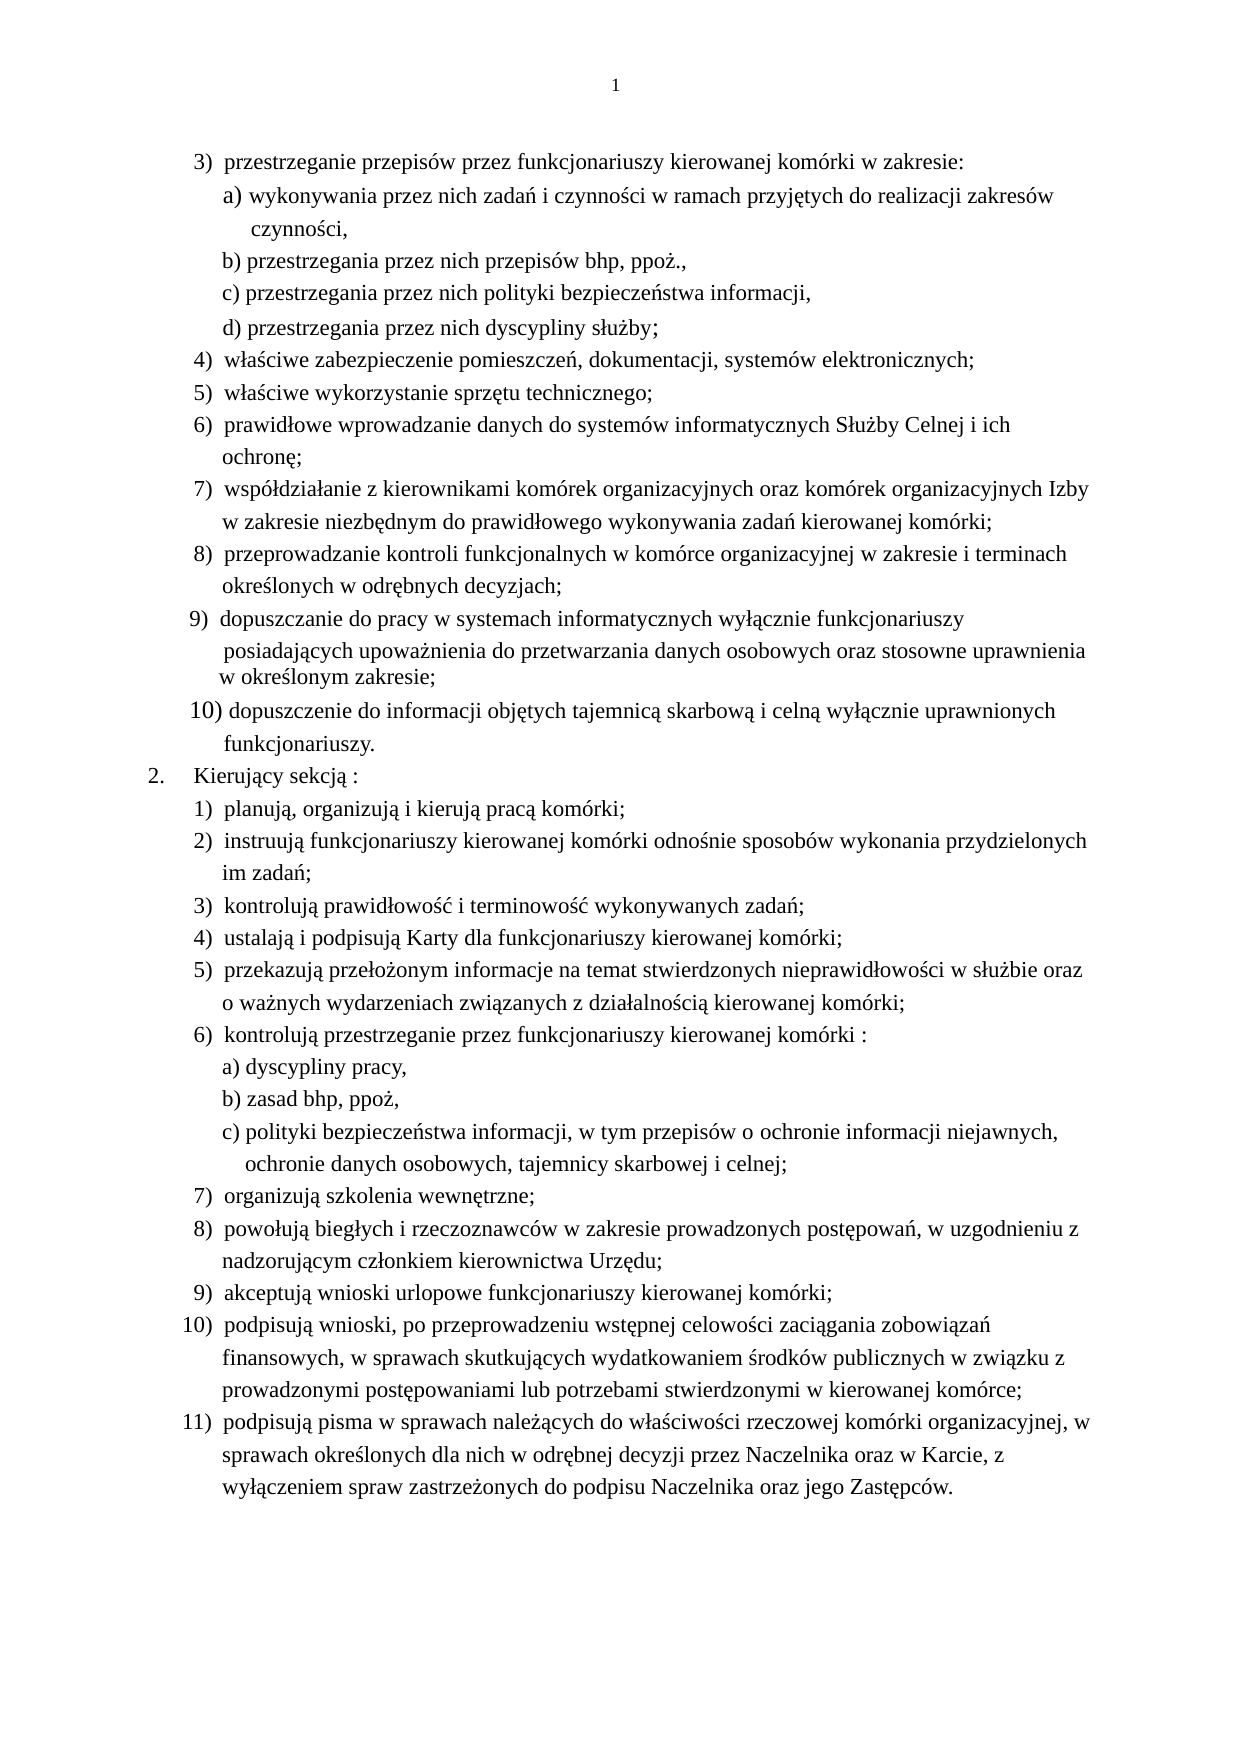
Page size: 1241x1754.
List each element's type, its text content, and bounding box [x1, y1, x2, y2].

text prowadzonymi postępowaniami lub potrzebami stwierdzonymi w kierowanej komórce; [148, 1376, 1092, 1402]
text 6) prawidłowe wprowadzanie danych do systemów informatycznych Służby Celnej i ich [148, 411, 1092, 437]
text posiadających upoważnienia do przetwarzania danych osobowych oraz stosowne uprawnienia w określonym zakresie; [189, 637, 1092, 689]
text 10) podpisują wnioski, po przeprowadzeniu wstępnej celowości zaciągania zobowiązań [148, 1311, 1092, 1338]
text wyłączeniem spraw zastrzeżonych do podpisu Naczelnika oraz jego Zastępców. [148, 1473, 1092, 1499]
text 6) kontrolują przestrzeganie przez funkcjonariuszy kierowanej komórki : [148, 1021, 1092, 1047]
text 4) ustalają i podpisują Karty dla funkcjonariuszy kierowanej komórki; [148, 924, 1092, 950]
text 3) kontrolują prawidłowość i terminowość wykonywanych zadań; [148, 892, 1092, 918]
text im zadań; [148, 859, 1092, 886]
text 3) przestrzeganie przepisów przez funkcjonariuszy kierowanej komórki w zakresie: [148, 148, 1092, 174]
text a) dyscypliny pracy, [148, 1053, 1092, 1079]
text ochronie danych osobowych, tajemnicy skarbowej i celnej; [148, 1150, 1092, 1176]
text 9) akceptują wnioski urlopowe funkcjonariuszy kierowanej komórki; [148, 1279, 1092, 1306]
text b) przestrzegania przez nich przepisów bhp, ppoż., [148, 247, 1092, 273]
text funkcjonariuszy. [189, 730, 1092, 757]
text d) przestrzegania przez nich dyscypliny służby; [148, 312, 1092, 340]
text 1) planują, organizują i kierują pracą komórki; [148, 795, 1092, 821]
text 2. Kierujący sekcją : [148, 762, 1092, 789]
text 10) dopuszczenie do informacji objętych tajemnicą skarbową i celną wyłącznie uprawnionych [189, 696, 1092, 724]
text ochronę; [148, 443, 1092, 469]
text czynności, [148, 215, 1092, 241]
text 7) współdziałanie z kierownikami komórek organizacyjnych oraz komórek organizacyjnych Izby [148, 475, 1092, 502]
text c) polityki bezpieczeństwa informacji, w tym przepisów o ochronie informacji niejawnych, [148, 1118, 1092, 1144]
text b) zasad bhp, ppoż, [148, 1085, 1092, 1112]
text sprawach określonych dla nich w odrębnej decyzji przez Naczelnika oraz w Karcie, z [148, 1441, 1092, 1467]
text w zakresie niezbędnym do prawidłowego wykonywania zadań kierowanej komórki; [148, 508, 1092, 534]
text c) przestrzegania przez nich polityki bezpieczeństwa informacji, [148, 279, 1092, 306]
text 8) przeprowadzanie kontroli funkcjonalnych w komórce organizacyjnej w zakresie i terminach [148, 540, 1092, 566]
text 5) przekazują przełożonym informacje na temat stwierdzonych nieprawidłowości w służbie oraz [148, 956, 1092, 983]
text 11) podpisują pisma w sprawach należących do właściwości rzeczowej komórki organizacyjnej, w [148, 1408, 1092, 1435]
text określonych w odrębnych decyzjach; [148, 572, 1092, 599]
text 5) właściwe wykorzystanie sprzętu technicznego; [148, 378, 1092, 405]
text o ważnych wydarzeniach związanych z działalnością kierowanej komórki; [148, 988, 1092, 1015]
text 9) dopuszczanie do pracy w systemach informatycznych wyłącznie funkcjonariuszy [189, 604, 1092, 631]
text 4) właściwe zabezpieczenie pomieszczeń, dokumentacji, systemów elektronicznych; [148, 346, 1092, 373]
text 7) organizują szkolenia wewnętrzne; [148, 1182, 1092, 1209]
text 8) powołują biegłych i rzeczoznawców w zakresie prowadzonych postępowań, w uzgodnieniu z [148, 1214, 1092, 1241]
text a) wykonywania przez nich zadań i czynności w ramach przyjętych do realizacji zakresów [148, 180, 1092, 209]
text finansowych, w sprawach skutkujących wydatkowaniem środków publicznych w związku z [148, 1344, 1092, 1370]
text 2) instruują funkcjonariuszy kierowanej komórki odnośnie sposobów wykonania przydzielonych [148, 827, 1092, 853]
text nadzorującym członkiem kierownictwa Urzędu; [148, 1247, 1092, 1273]
